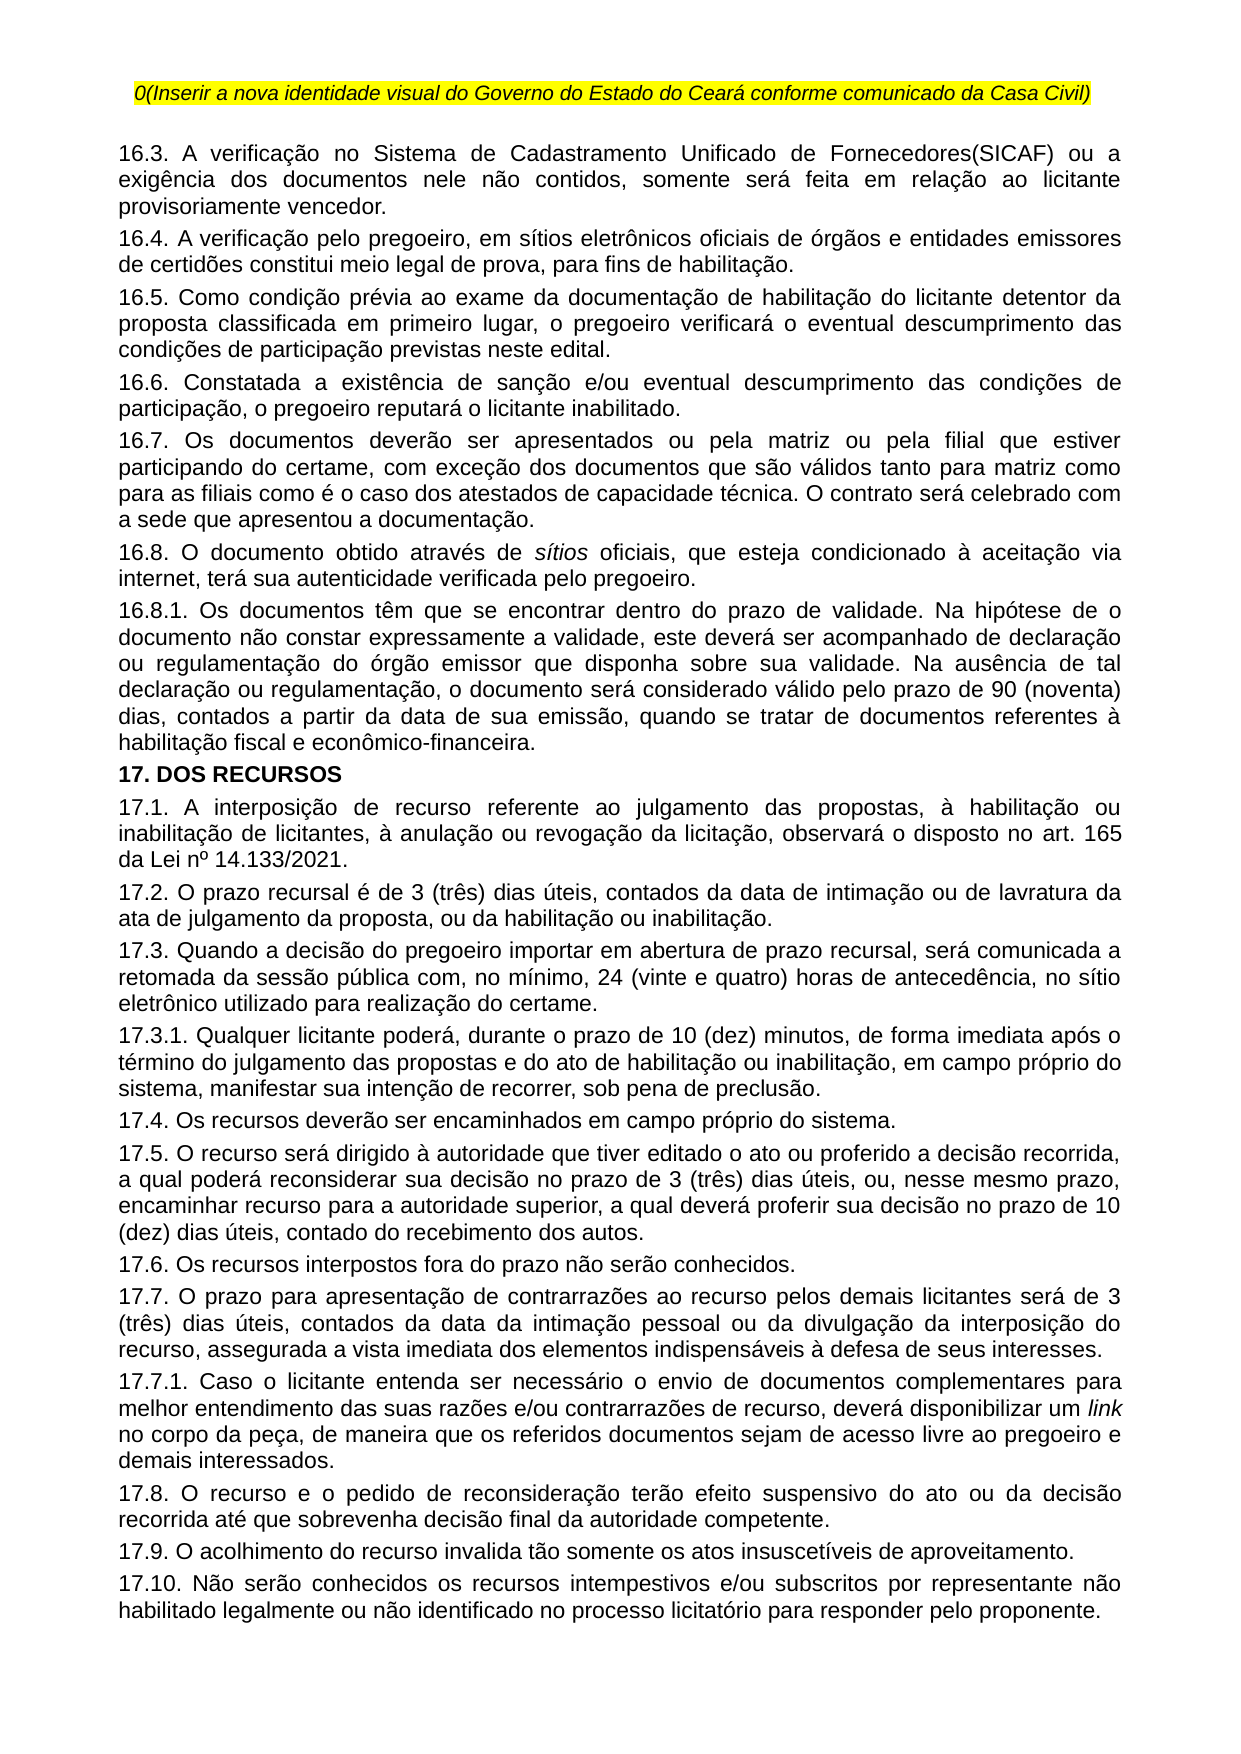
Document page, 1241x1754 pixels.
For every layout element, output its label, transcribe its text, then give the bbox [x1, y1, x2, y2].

text 17.7. O prazo para apresentação de contrarrazões ao recurso pelos demais licitantes será de 3 (três) dias úteis, contados da data da intimação pessoal ou da divulgação da interposição do recurso, assegurada a vista imediata dos elementos indispensáveis à defesa de seus interesses. [118, 1283, 1122, 1362]
text 17.4. Os recursos deverão ser encaminhados em campo próprio do sistema. [118, 1107, 1122, 1133]
text 17.1. A interposição de recurso referente ao julgamento das propostas, à habilitação ou inabilitação de licitantes, à anulação ou revogação da licitação, observará o disposto no art. 165 da Lei nº 14.133/2021. [118, 793, 1122, 873]
text 16.4. A verificação pelo pregoeiro, em sítios eletrônicos oficiais de órgãos e entidades emissores de certidões constitui meio legal de prova, para fins de habilitação. [118, 225, 1122, 278]
text 17.3. Quando a decisão do pregoeiro importar em abertura de prazo recursal, será comunicada a retomada da sessão pública com, no mínimo, 24 (vinte e quatro) horas de antecedência, no sítio eletrônico utilizado para realização do certame. [118, 937, 1122, 1016]
text 17.3.1. Qualquer licitante poderá, durante o prazo de 10 (dez) minutos, de forma imediata após o término do julgamento das propostas e do ato de habilitação ou inabilitação, em campo próprio do sistema, manifestar sua intenção de recorrer, sob pena de preclusão. [118, 1022, 1122, 1101]
text 16.8. O documento obtido através de sítios oficiais, que esteja condicionado à aceitação via internet, terá sua autenticidade verificada pelo pregoeiro. [118, 538, 1122, 591]
text 16.5. Como condição prévia ao exame da documentação de habilitação do licitante detentor da proposta classificada em primeiro lugar, o pregoeiro verificará o eventual descumprimento das condições de participação previstas neste edital. [118, 283, 1122, 363]
text 17.7.1. Caso o licitante entenda ser necessário o envio de documentos complementares para melhor entendimento das suas razões e/ou contrarrazões de recurso, deverá disponibilizar um link no corpo da peça, de maneira que os referidos documentos sejam de acesso livre ao pregoeiro e demais interessados. [118, 1368, 1122, 1473]
text 16.8.1. Os documentos têm que se encontrar dentro do prazo de validade. Na hipótese de o documento não constar expressamente a validade, este deverá ser acompanhado de declaração ou regulamentação do órgão emissor que disponha sobre sua validade. Na ausência de tal declaração ou regulamentação, o documento será considerado válido pelo prazo de 90 (noventa) dias, contados a partir da data de sua emissão, quando se tratar de documentos referentes à habilitação fiscal e econômico-financeira. [118, 597, 1122, 755]
text 17.5. O recurso será dirigido à autoridade que tiver editado o ato ou proferido a decisão recorrida, a qual poderá reconsiderar sua decisão no prazo de 3 (três) dias úteis, ou, nesse mesmo prazo, encaminhar recurso para a autoridade superior, a qual deverá proferir sua decisão no prazo de 10 (dez) dias úteis, contado do recebimento dos autos. [118, 1139, 1122, 1245]
text 17.10. Não serão conhecidos os recursos intempestivos e/ou subscritos por representante não habilitado legalmente ou não identificado no processo licitatório para responder pelo proponente. [118, 1570, 1122, 1623]
text 16.6. Constatada a existência de sanção e/ou eventual descumprimento das condições de participação, o pregoeiro reputará o licitante inabilitado. [118, 368, 1122, 421]
text 16.3. A verificação no Sistema de Cadastramento Unificado de Fornecedores(SICAF) ou a exigência dos documentos nele não contidos, somente será feita em relação ao licitante provisoriamente vencedor. [118, 140, 1122, 219]
text 17.2. O prazo recursal é de 3 (três) dias úteis, contados da data de intimação ou de lavratura da ata de julgamento da proposta, ou da habilitação ou inabilitação. [118, 878, 1122, 931]
text 17.6. Os recursos interpostos fora do prazo não serão conhecidos. [118, 1251, 1122, 1277]
text 17.9. O acolhimento do recurso invalida tão somente os atos insuscetíveis de aproveitamento. [118, 1538, 1122, 1564]
text 16.7. Os documentos deverão ser apresentados ou pela matriz ou pela filial que estiver participando do certame, com exceção dos documentos que são válidos tanto para matriz como para as filiais como é o caso dos atestados de capacidade técnica. O contrato será celebrado com a sede que apresentou a documentação. [118, 427, 1122, 533]
text 17. DOS RECURSOS [118, 761, 1122, 788]
text 17.8. O recurso e o pedido de reconsideração terão efeito suspensivo do ato ou da decisão recorrida até que sobrevenha decisão final da autoridade competente. [118, 1479, 1122, 1532]
